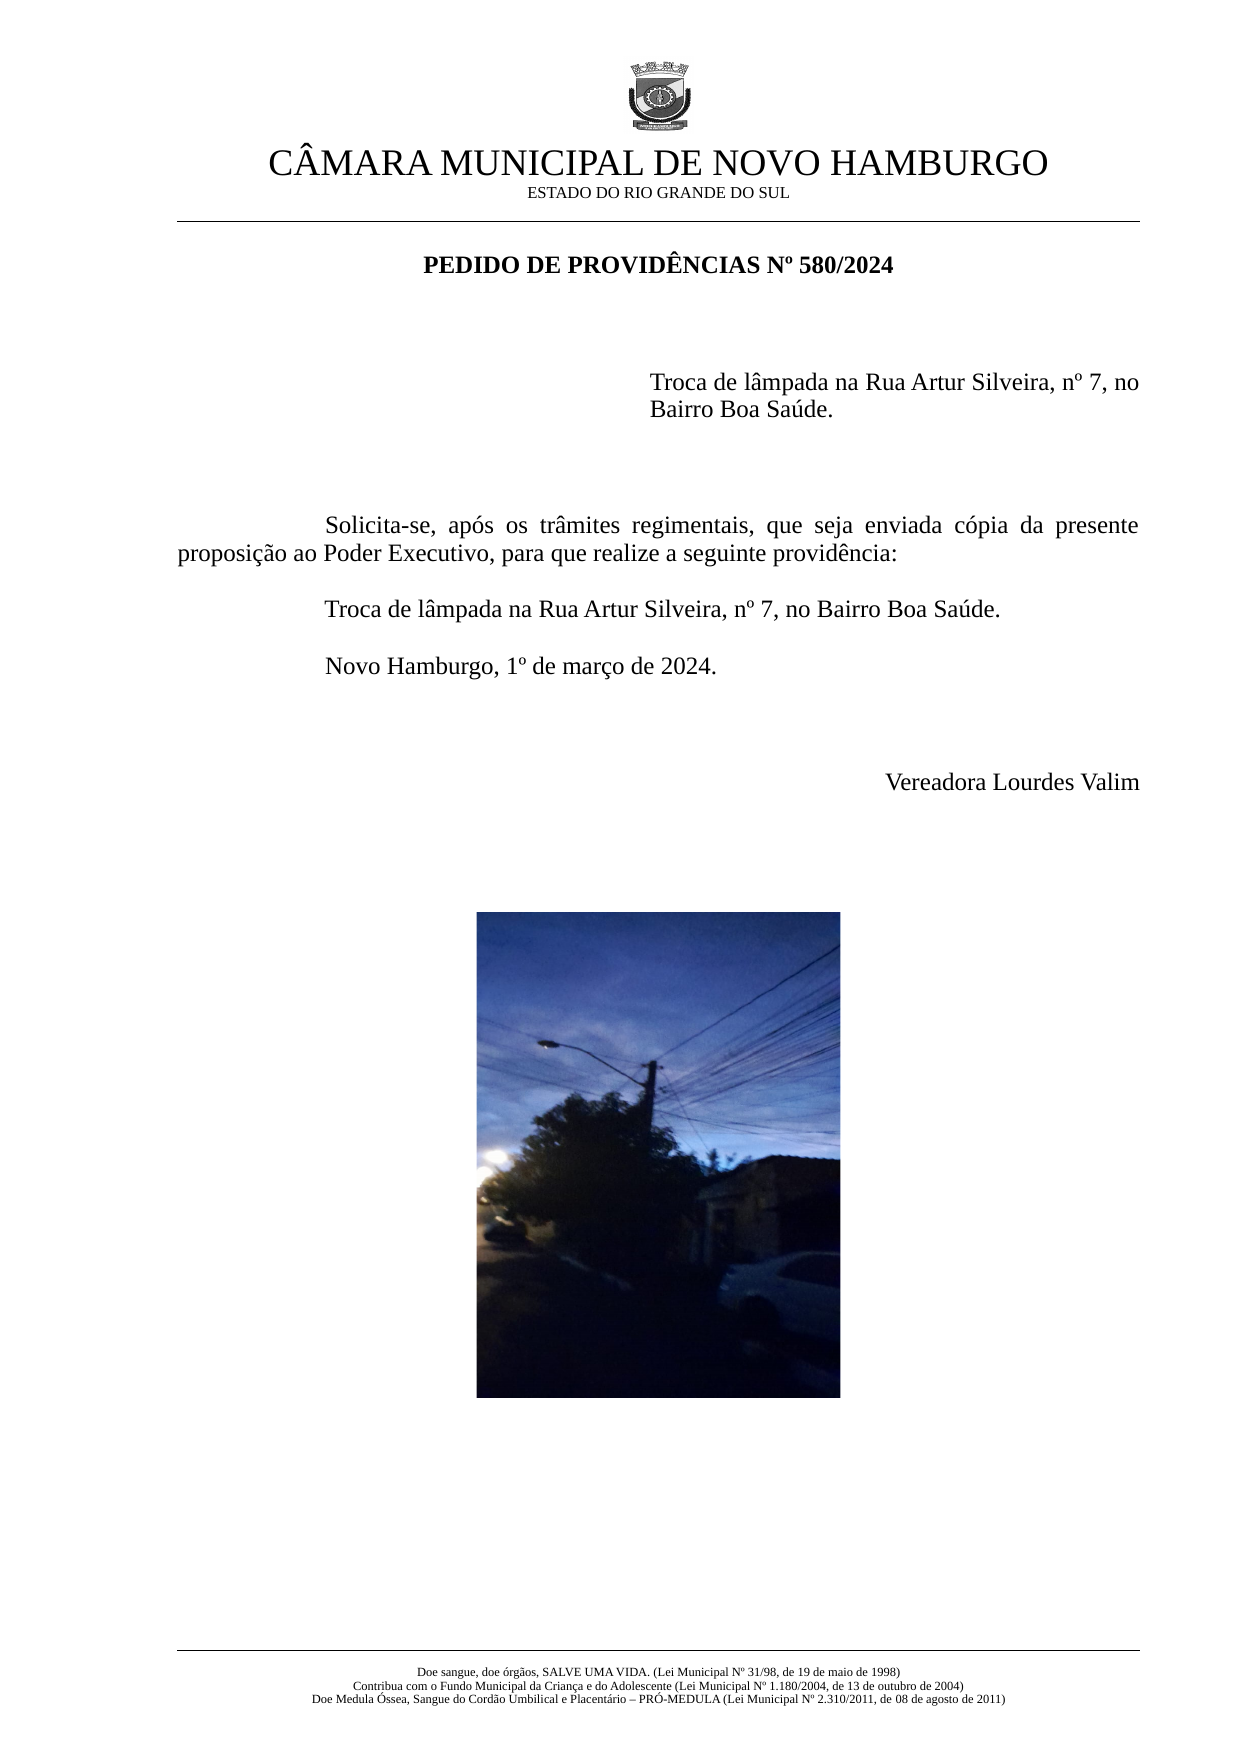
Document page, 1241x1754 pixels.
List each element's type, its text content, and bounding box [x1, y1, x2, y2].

list Troca de lâmpada na Rua Artur Silveira, nº 7, no Bairro Boa Saúde. [649, 368, 1140, 423]
text PEDIDO DE PROVIDÊNCIAS Nº 580/2024 [177, 251, 1140, 279]
picture [476, 912, 841, 1398]
text Vereadora Lourdes Valim [649, 768, 1140, 796]
list Troca de lâmpada na Rua Artur Silveira, nº 7, no Bairro Boa Saúde. [177, 595, 1140, 622]
text Novo Hamburgo, 1º de março de 2024. [177, 652, 1140, 679]
text Solicita-se, após os trâmites regimentais, que seja enviada cópia da presente proposição ao Poder Executivo, para que realize a seguinte providência: [177, 512, 1140, 567]
